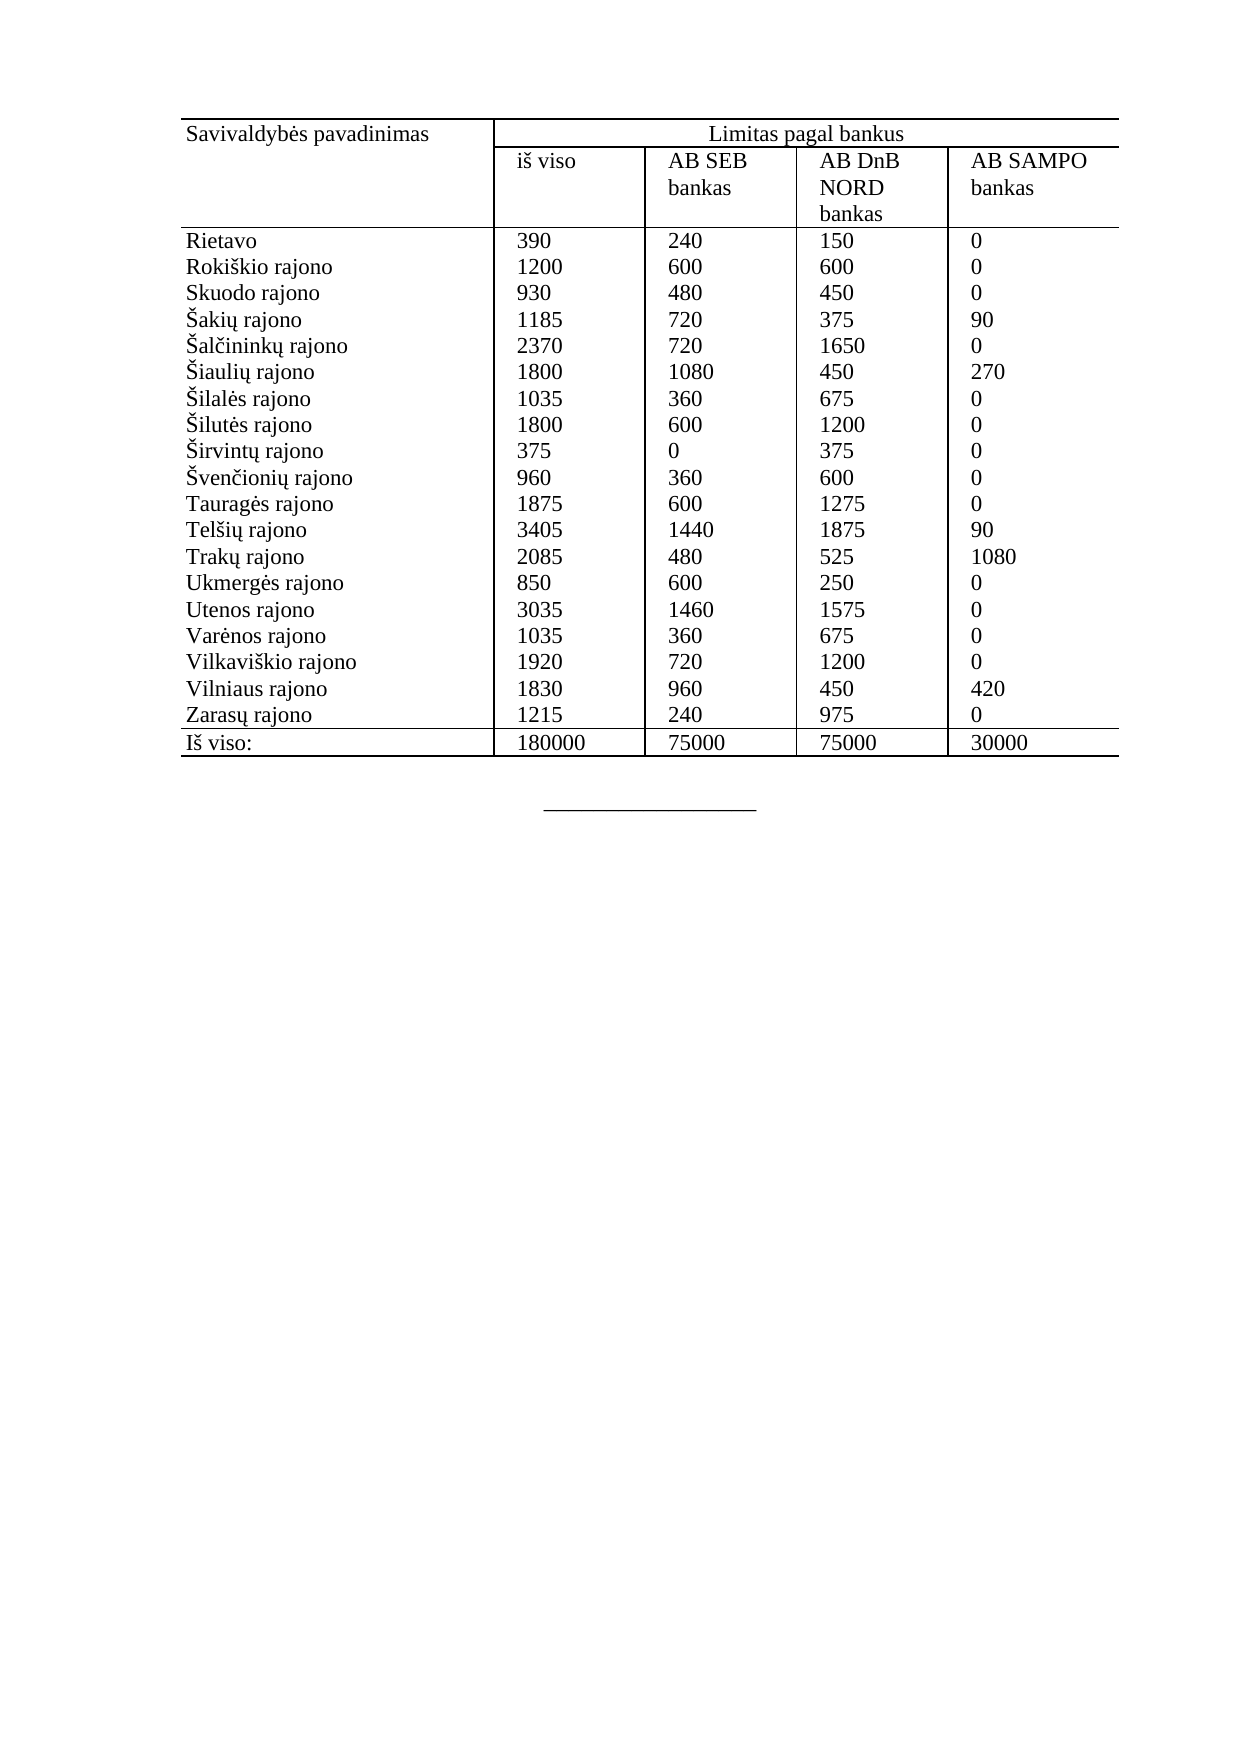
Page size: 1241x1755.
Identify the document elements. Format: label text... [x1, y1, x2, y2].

table_cell 3035 [495, 596, 517, 622]
table_cell 0 [1115, 622, 1119, 648]
table_cell 0 [949, 490, 971, 517]
table_cell 0 [949, 279, 971, 306]
table_cell 0 [949, 438, 971, 464]
table_cell 0 [646, 438, 668, 464]
table_cell 1200 [495, 253, 517, 279]
table_cell 30000 [949, 729, 971, 755]
text _________________ [177, 786, 1122, 814]
table_cell 1035 [495, 385, 517, 411]
table_cell 0 [949, 622, 971, 648]
table_cell 450 [797, 279, 819, 306]
table_cell 1440 [792, 517, 796, 543]
table_cell 0 [949, 569, 971, 596]
table_cell 375 [495, 438, 517, 464]
table_cell 480 [792, 543, 796, 569]
table_cell 0 [1115, 253, 1119, 279]
table_cell 0 [792, 438, 796, 464]
table_cell 720 [792, 306, 796, 332]
table_cell 375 [797, 306, 819, 332]
table_cell 420 [1115, 675, 1119, 701]
table_cell 270 [1115, 359, 1119, 385]
table_cell AB SEB bankas [646, 148, 796, 227]
table_cell 600 [797, 464, 819, 490]
table_cell 1275 [797, 490, 819, 517]
table_cell 1035 [495, 622, 517, 648]
table_cell 600 [646, 253, 668, 279]
table_cell 1080 [1115, 543, 1119, 569]
table_cell 360 [792, 622, 796, 648]
table_cell 250 [797, 569, 819, 596]
table_cell 270 [949, 359, 971, 385]
table_cell 525 [797, 543, 819, 569]
table_cell 0 [1115, 464, 1119, 490]
table_cell 30000 [1115, 729, 1119, 755]
table_cell 600 [646, 569, 668, 596]
table_cell 90 [1115, 517, 1119, 543]
table_cell 480 [646, 543, 668, 569]
table_cell 450 [797, 359, 819, 385]
table_cell 0 [1115, 596, 1119, 622]
table_cell 360 [792, 385, 796, 411]
table_cell 90 [949, 306, 971, 332]
table_cell 75000 [797, 729, 819, 755]
table_cell 0 [1115, 279, 1119, 306]
table_cell 390 [495, 228, 517, 253]
table_cell 0 [949, 332, 971, 358]
table_cell 0 [949, 385, 971, 411]
table_cell 2085 [495, 543, 517, 569]
table_cell 0 [949, 701, 971, 727]
table_cell 1200 [797, 411, 819, 437]
table_cell 420 [949, 675, 971, 701]
table_cell 0 [1115, 569, 1119, 596]
table_cell 1080 [949, 543, 971, 569]
table_cell 600 [792, 490, 796, 517]
table_cell 0 [1115, 385, 1119, 411]
table_cell 0 [949, 411, 971, 437]
table_cell 0 [949, 648, 971, 675]
table_cell 1460 [792, 596, 796, 622]
table_cell 850 [495, 569, 517, 596]
table_cell 1440 [646, 517, 668, 543]
table_cell 1650 [797, 332, 819, 358]
table_cell 975 [797, 701, 819, 727]
table_cell 2370 [495, 332, 517, 358]
table_cell 150 [797, 228, 819, 253]
table_cell 180000 [495, 729, 517, 755]
table_cell 3405 [495, 517, 517, 543]
table_cell 360 [646, 464, 668, 490]
table_cell 0 [1115, 490, 1119, 517]
table_cell 1800 [495, 411, 517, 437]
table_cell 600 [792, 253, 796, 279]
table_cell AB DnB NORD bankas [797, 148, 819, 227]
table_cell 0 [1115, 438, 1119, 464]
table_cell 0 [1115, 701, 1119, 727]
table_cell 240 [792, 228, 796, 253]
table_cell AB SAMPO bankas [949, 148, 1119, 227]
table_cell 600 [646, 411, 668, 437]
table_cell 720 [792, 648, 796, 675]
table_cell 0 [1115, 648, 1119, 675]
table_cell 360 [646, 622, 668, 648]
table_cell 1875 [797, 517, 819, 543]
table_cell 1575 [797, 596, 819, 622]
table_cell 1830 [495, 675, 517, 701]
table_cell 1875 [495, 490, 517, 517]
table_cell 675 [797, 622, 819, 648]
table_cell 1185 [495, 306, 517, 332]
table_cell 720 [792, 332, 796, 358]
table_cell 960 [495, 464, 517, 490]
table_cell 75000 [792, 729, 796, 755]
table_cell 675 [797, 385, 819, 411]
table_cell 0 [1115, 411, 1119, 437]
table_cell 90 [1115, 306, 1119, 332]
table_cell 1215 [495, 701, 517, 727]
table_cell 0 [949, 596, 971, 622]
table_cell 240 [646, 701, 668, 727]
table_cell 360 [792, 464, 796, 490]
table_cell 960 [792, 675, 796, 701]
table_cell 720 [646, 332, 668, 358]
table_cell 720 [646, 306, 668, 332]
table_cell 1920 [495, 648, 517, 675]
table_cell 0 [949, 228, 971, 253]
table_cell 0 [949, 253, 971, 279]
table_cell 450 [797, 675, 819, 701]
table_cell 0 [1115, 228, 1119, 253]
table_cell 720 [646, 648, 668, 675]
table_cell 1080 [646, 359, 668, 385]
table_cell 0 [1115, 332, 1119, 358]
table_cell 375 [797, 438, 819, 464]
table_cell 1800 [495, 359, 517, 385]
table_cell 960 [646, 675, 668, 701]
table_cell 930 [495, 279, 517, 306]
table_cell 360 [646, 385, 668, 411]
table_cell 600 [792, 569, 796, 596]
table_cell 1080 [792, 359, 796, 385]
table_cell 480 [646, 279, 668, 306]
table_cell 1460 [646, 596, 668, 622]
table_cell 75000 [646, 729, 668, 755]
table_cell 240 [792, 701, 796, 727]
table_cell 480 [792, 279, 796, 306]
table_cell 1200 [797, 648, 819, 675]
table_cell 0 [949, 464, 971, 490]
table_cell 90 [949, 517, 971, 543]
table_cell 600 [646, 490, 668, 517]
table_cell 240 [646, 228, 668, 253]
table_header Savivaldybės pavadinimas [181, 120, 493, 227]
table_cell 600 [792, 411, 796, 437]
table_cell 600 [797, 253, 819, 279]
table_cell iš viso [495, 148, 644, 227]
